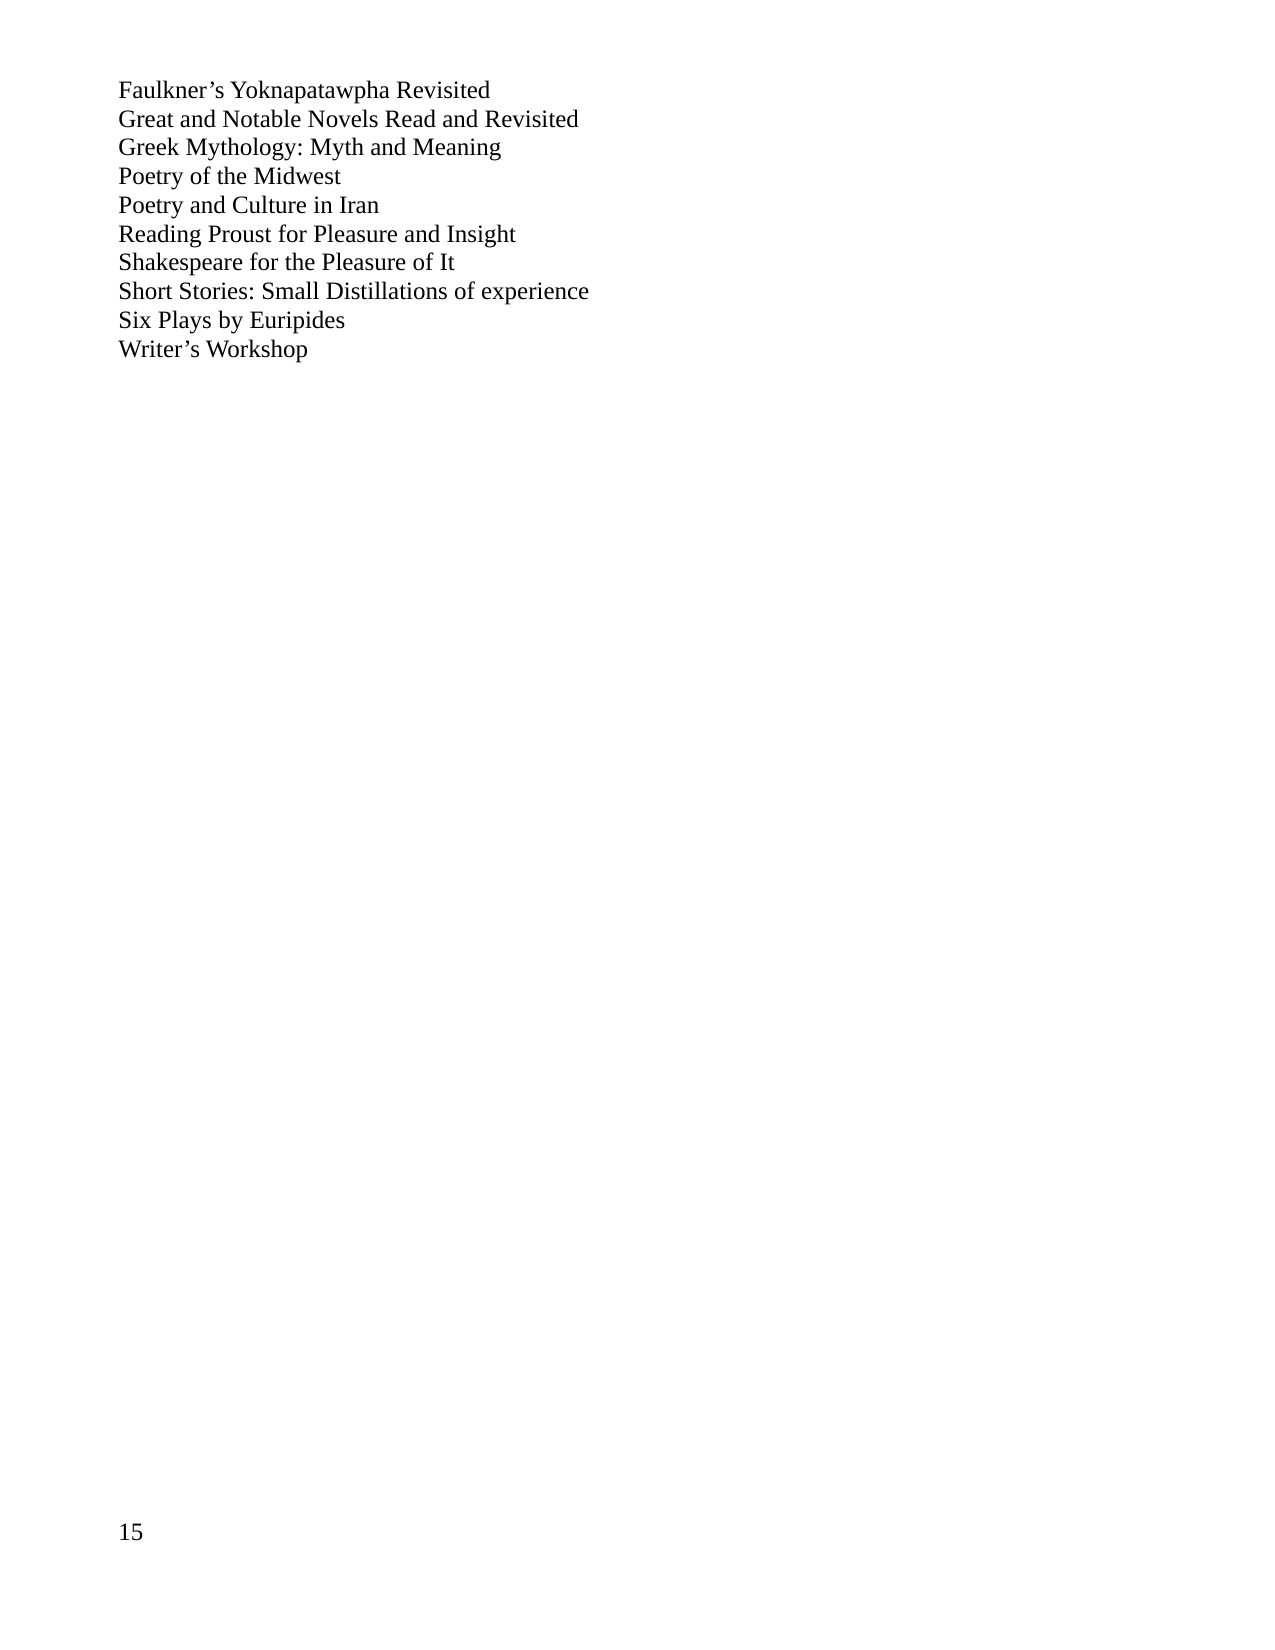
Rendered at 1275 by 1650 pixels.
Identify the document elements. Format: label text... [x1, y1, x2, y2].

text Poetry of the Midwest [118, 161, 1157, 190]
text Great and Notable Novels Read and Revisited [118, 104, 1157, 132]
text Writer’s Workshop [118, 334, 1157, 362]
text Reading Proust for Pleasure and Insight [118, 219, 1157, 247]
text Short Stories: Small Distillations of experience [118, 276, 1157, 305]
text Greek Mythology: Myth and Meaning [118, 132, 1157, 161]
text Faulkner’s Yoknapatawpha Revisited [118, 75, 1157, 104]
text Poetry and Culture in Iran [118, 190, 1157, 219]
text Shakespeare for the Pleasure of It [118, 247, 1157, 276]
text Six Plays by Euripides [118, 305, 1157, 334]
